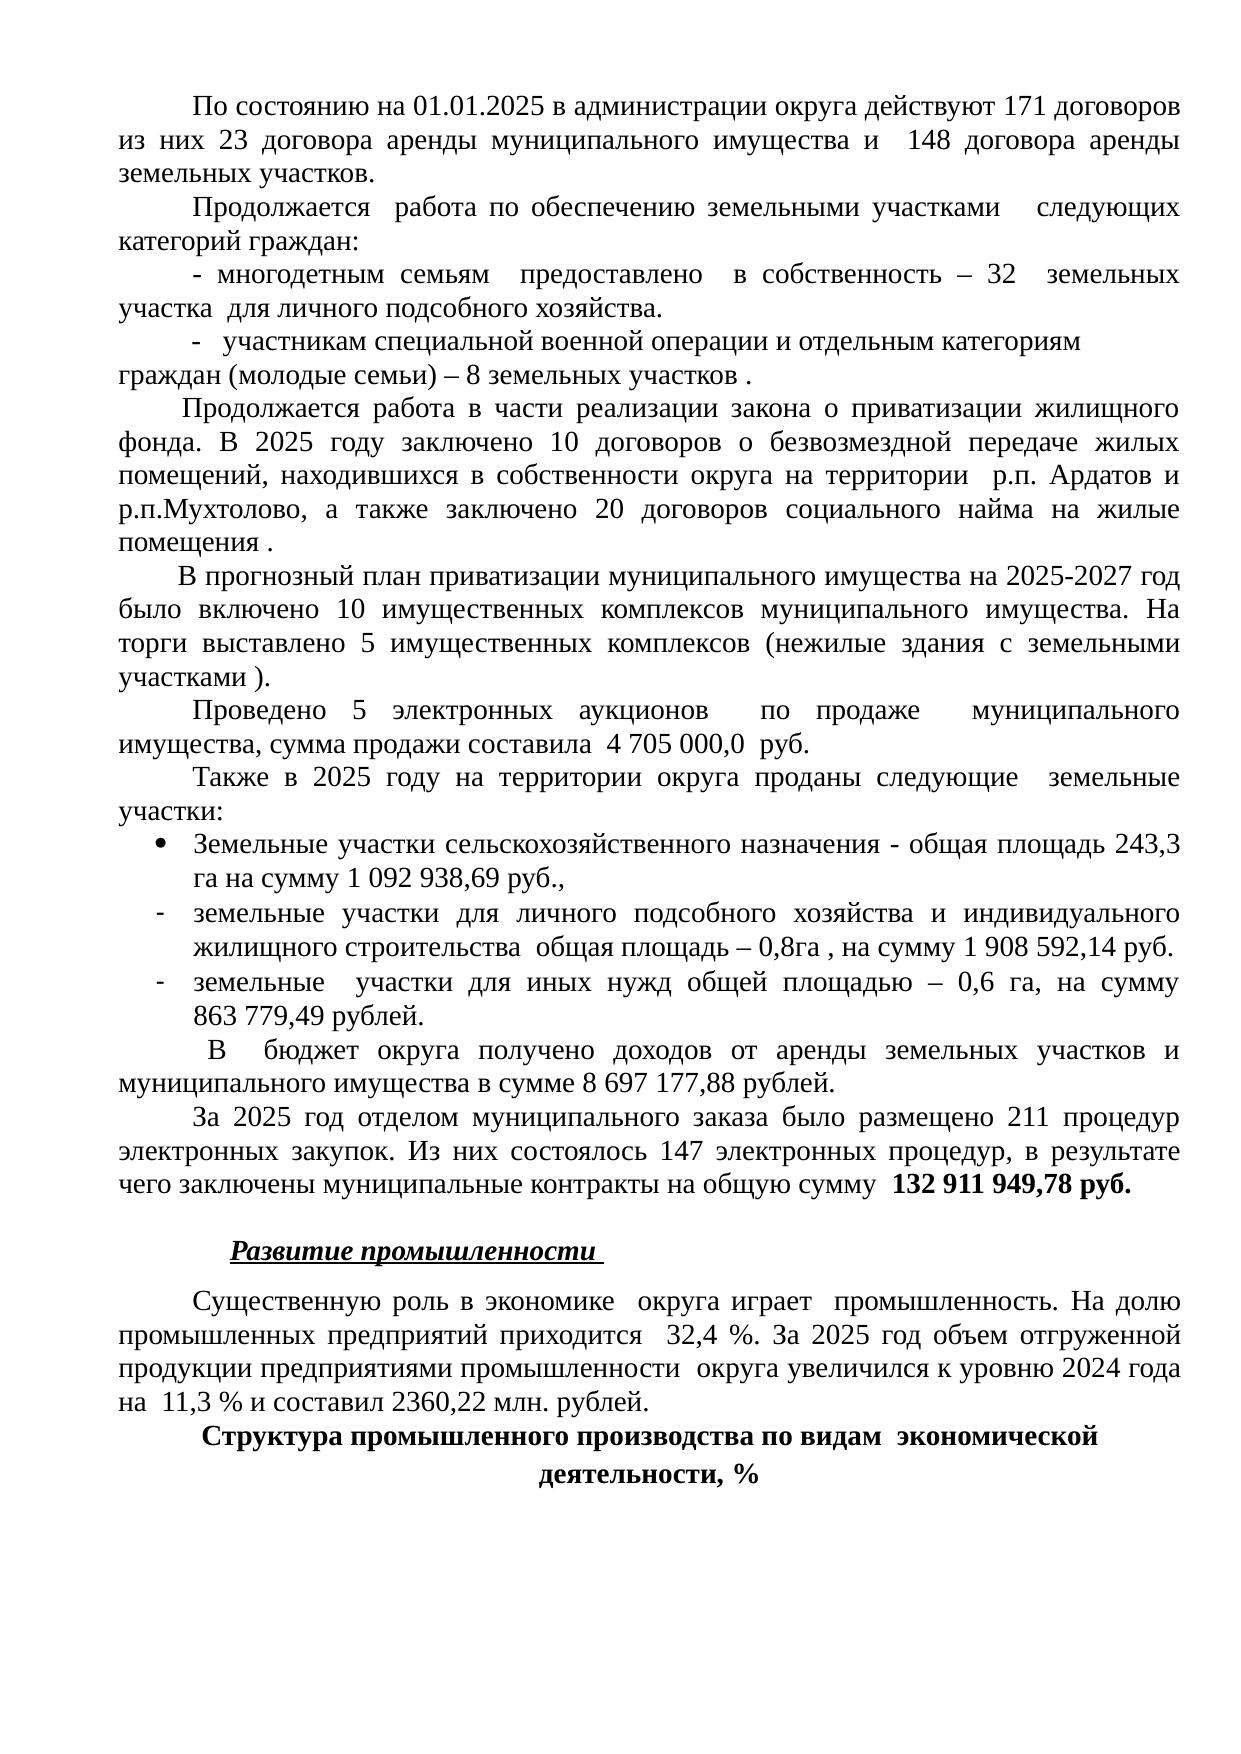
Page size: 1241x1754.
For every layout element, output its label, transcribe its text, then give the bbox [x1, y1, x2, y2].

text - многодетным семьям предоставлено в собственность – 32 земельных участка для личного подсобного хозяйства. [118, 256, 1181, 323]
list Земельные участки сельскохозяйственного назначения - общая площадь 243,3 га на сумму 1 092 938,69 руб., [156, 826, 1181, 894]
list земельные участки для иных нужд общей площадью – 0,6 га, на сумму 863 779,49 рублей. [156, 963, 1181, 1032]
text граждан (молодые семьи) – 8 земельных участков . [118, 357, 1181, 390]
text Существенную роль в экономике округа играет промышленность. На долю промышленных предприятий приходится 32,4 %. За 2025 год объем отгруженной продукции предприятиями промышленности округа увеличился к уровню 2024 года на 11,3 % и составил 2360,22 млн. рублей. [118, 1283, 1181, 1418]
text - участникам специальной военной операции и отдельным категориям [118, 323, 1181, 357]
text В бюджет округа получено доходов от аренды земельных участков и муниципального имущества в сумме 8 697 177,88 рублей. [41, 1032, 1181, 1099]
text В прогнозный план приватизации муниципального имущества на 2025-2027 год было включено 10 имущественных комплексов муниципального имущества. На торги выставлено 5 имущественных комплексов (нежилые здания с земельными участками ). [118, 558, 1181, 692]
text Также в 2025 году на территории округа проданы следующие земельные участки: [118, 759, 1181, 826]
text Проведено 5 электронных аукционов по продаже муниципального имущества, сумма продажи составила 4 705 000,0 руб. [118, 692, 1181, 759]
list земельные участки для личного подсобного хозяйства и индивидуального жилищного строительства общая площадь – 0,8га , на сумму 1 908 592,14 руб. [156, 894, 1181, 963]
text Структура промышленного производства по видам экономической деятельности, % [118, 1418, 1181, 1490]
text По состоянию на 01.01.2025 в администрации округа действуют 171 договоров из них 23 договора аренды муниципального имущества и 148 договора аренды земельных участков. [118, 88, 1181, 189]
text Развитие промышленности [118, 1233, 1181, 1267]
text За 2025 год отделом муниципального заказа было размещено 211 процедур электронных закупок. Из них состоялось 147 электронных процедур, в результате чего заключены муниципальные контракты на общую сумму 132 911 949,78 руб. [118, 1099, 1181, 1200]
text Продолжается работа по обеспечению земельными участками следующих категорий граждан: [118, 189, 1181, 256]
text Продолжается работа в части реализации закона о приватизации жилищного фонда. В 2025 году заключено 10 договоров о безвозмездной передаче жилых помещений, находившихся в собственности округа на территории р.п. Ардатов и р.п.Мухтолово, а также заключено 20 договоров социального найма на жилые помещения . [118, 390, 1181, 558]
